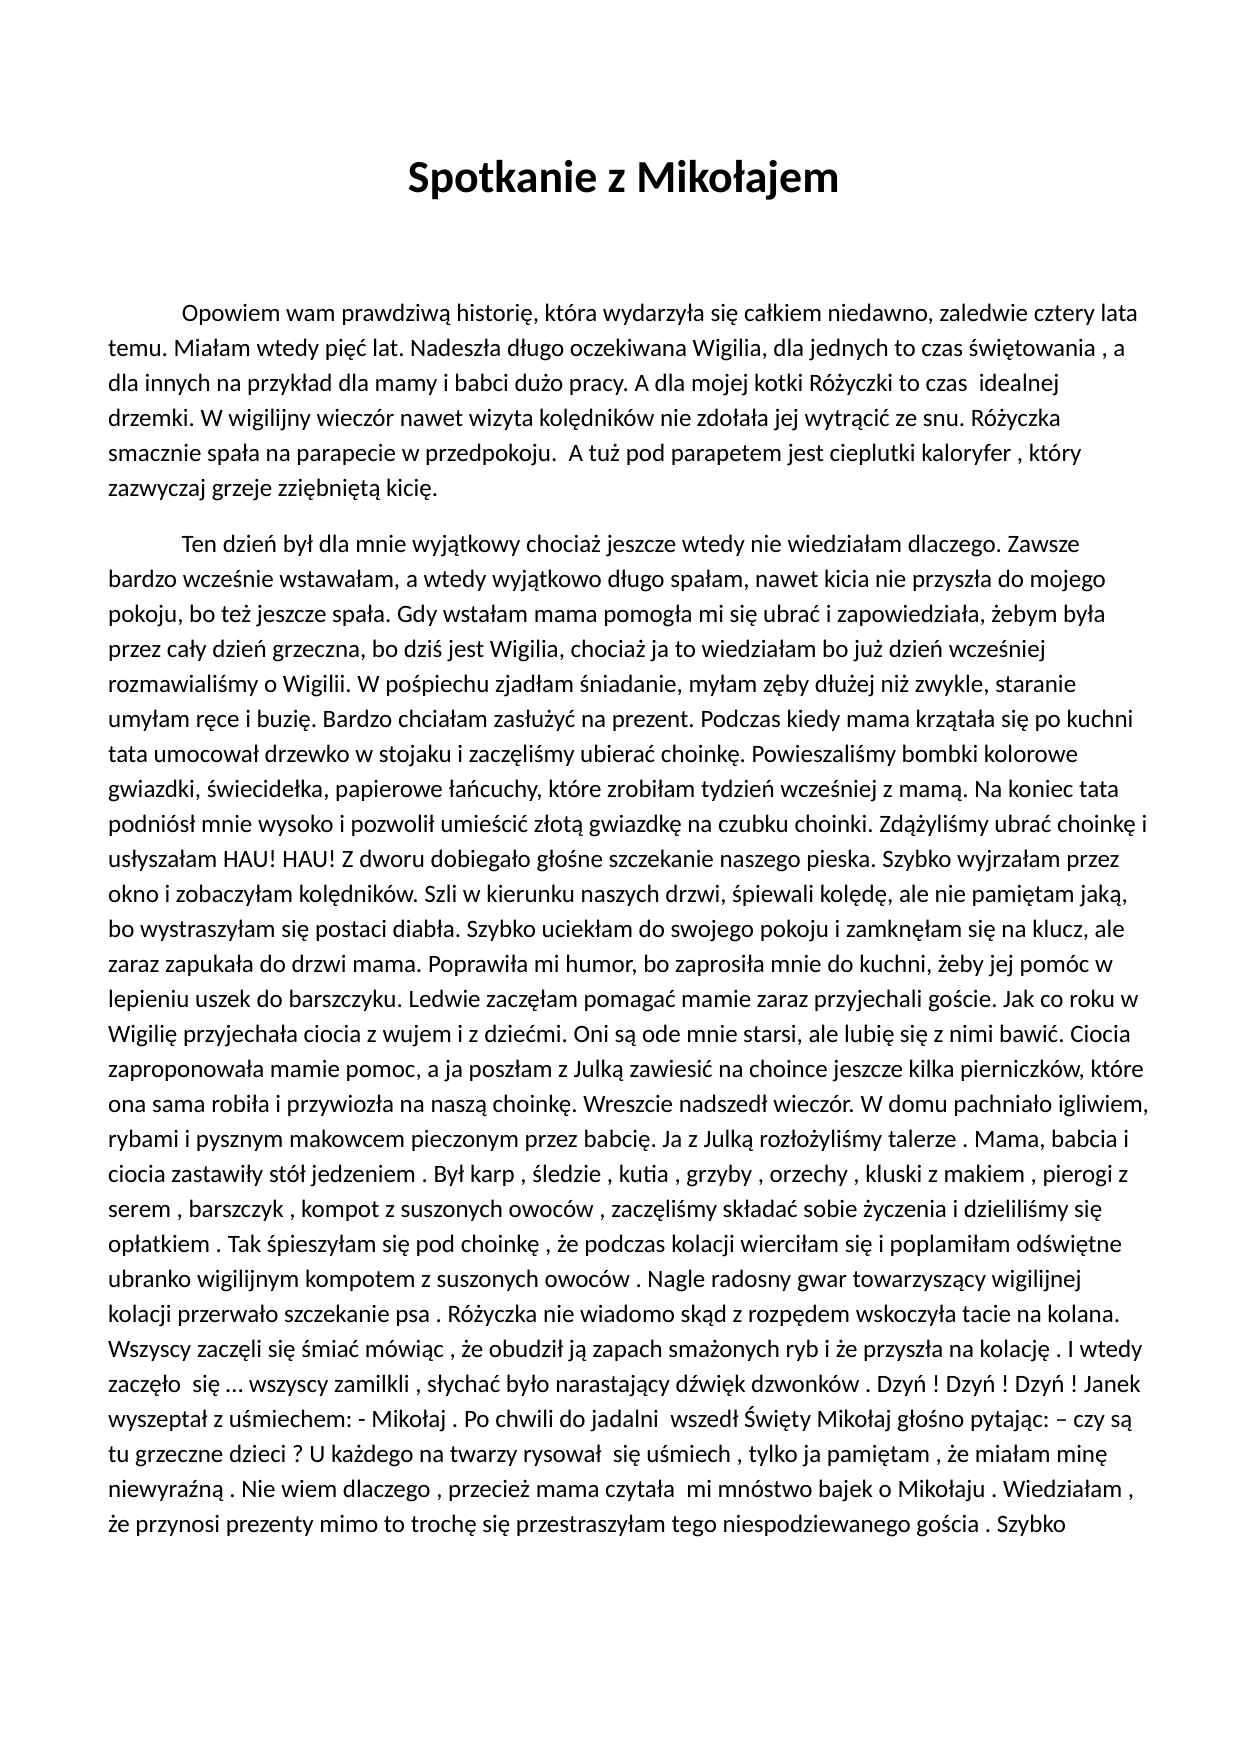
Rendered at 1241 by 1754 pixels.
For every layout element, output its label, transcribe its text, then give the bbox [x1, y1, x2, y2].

text Opowiem wam prawdziwą historię, która wydarzyła się całkiem niedawno, zaledwie cztery lata temu. Miałam wtedy pięć lat. Nadeszła długo oczekiwana Wigilia, dla jednych to czas świętowania , a dla innych na przykład dla mamy i babci dużo pracy. A dla mojej kotki Różyczki to czas idealnej drzemki. W wigilijny wieczór nawet wizyta kolędników nie zdołała jej wytrącić ze snu. Różyczka smacznie spała na parapecie w przedpokoju. A tuż pod parapetem jest cieplutki kaloryfer , który zazwyczaj grzeje zziębniętą kicię. [108, 297, 1150, 502]
text Spotkanie z Mikołajem [108, 148, 1150, 268]
text Ten dzień był dla mnie wyjątkowy chociaż jeszcze wtedy nie wiedziałam dlaczego. Zawsze bardzo wcześnie wstawałam, a wtedy wyjątkowo długo spałam, nawet kicia nie przyszła do mojego pokoju, bo też jeszcze spała. Gdy wstałam mama pomogła mi się ubrać i zapowiedziała, żebym była przez cały dzień grzeczna, bo dziś jest Wigilia, chociaż ja to wiedziałam bo już dzień wcześniej rozmawialiśmy o Wigilii. W pośpiechu zjadłam śniadanie, myłam zęby dłużej niż zwykle, staranie umyłam ręce i buzię. Bardzo chciałam zasłużyć na prezent. Podczas kiedy mama krzątała się po kuchni tata umocował drzewko w stojaku i zaczęliśmy ubierać choinkę. Powieszaliśmy bombki kolorowe gwiazdki, świecidełka, papierowe łańcuchy, które zrobiłam tydzień wcześniej z mamą. Na koniec tata podniósł mnie wysoko i pozwolił umieścić złotą gwiazdkę na czubku choinki. Zdążyliśmy ubrać choinkę i usłyszałam HAU! HAU! Z dworu dobiegało głośne szczekanie naszego pieska. Szybko wyjrzałam przez okno i zobaczyłam kolędników. Szli w kierunku naszych drzwi, śpiewali kolędę, ale nie pamiętam jaką, bo wystraszyłam się postaci diabła. Szybko uciekłam do swojego pokoju i zamknęłam się na klucz, ale zaraz zapukała do drzwi mama. Poprawiła mi humor, bo zaprosiła mnie do kuchni, żeby jej pomóc w lepieniu uszek do barszczyku. Ledwie zaczęłam pomagać mamie zaraz przyjechali goście. Jak co roku w Wigilię przyjechała ciocia z wujem i z dziećmi. Oni są ode mnie starsi, ale lubię się z nimi bawić. Ciocia zaproponowała mamie pomoc, a ja poszłam z Julką zawiesić na choince jeszcze kilka pierniczków, które ona sama robiła i przywiozła na naszą choinkę. Wreszcie nadszedł wieczór. W domu pachniało igliwiem, rybami i pysznym makowcem pieczonym przez babcię. Ja z Julką rozłożyliśmy talerze . Mama, babcia i ciocia zastawiły stół jedzeniem . Był karp , śledzie , kutia , grzyby , orzechy , kluski z makiem , pierogi z serem , barszczyk , kompot z suszonych owoców , zaczęliśmy składać sobie życzenia i dzieliliśmy się opłatkiem . Tak śpieszyłam się pod choinkę , że podczas kolacji wierciłam się i poplamiłam odświętne ubranko wigilijnym kompotem z suszonych owoców . Nagle radosny gwar towarzyszący wigilijnej kolacji przerwało szczekanie psa . Różyczka nie wiadomo skąd z rozpędem wskoczyła tacie na kolana. Wszyscy zaczęli się śmiać mówiąc , że obudził ją zapach smażonych ryb i że przyszła na kolację . I wtedy zaczęło się … wszyscy zamilkli , słychać było narastający dźwięk dzwonków . Dzyń ! Dzyń ! Dzyń ! Janek wyszeptał z uśmiechem: - Mikołaj . Po chwili do jadalni wszedł Święty Mikołaj głośno pytając: – czy są tu grzeczne dzieci ? U każdego na twarzy rysował się uśmiech , tylko ja pamiętam , że miałam minę niewyraźną . Nie wiem dlaczego , przecież mama czytała mi mnóstwo bajek o Mikołaju . Wiedziałam , że przynosi prezenty mimo to trochę się przestraszyłam tego niespodziewanego gościa . Szybko [108, 528, 1150, 1538]
